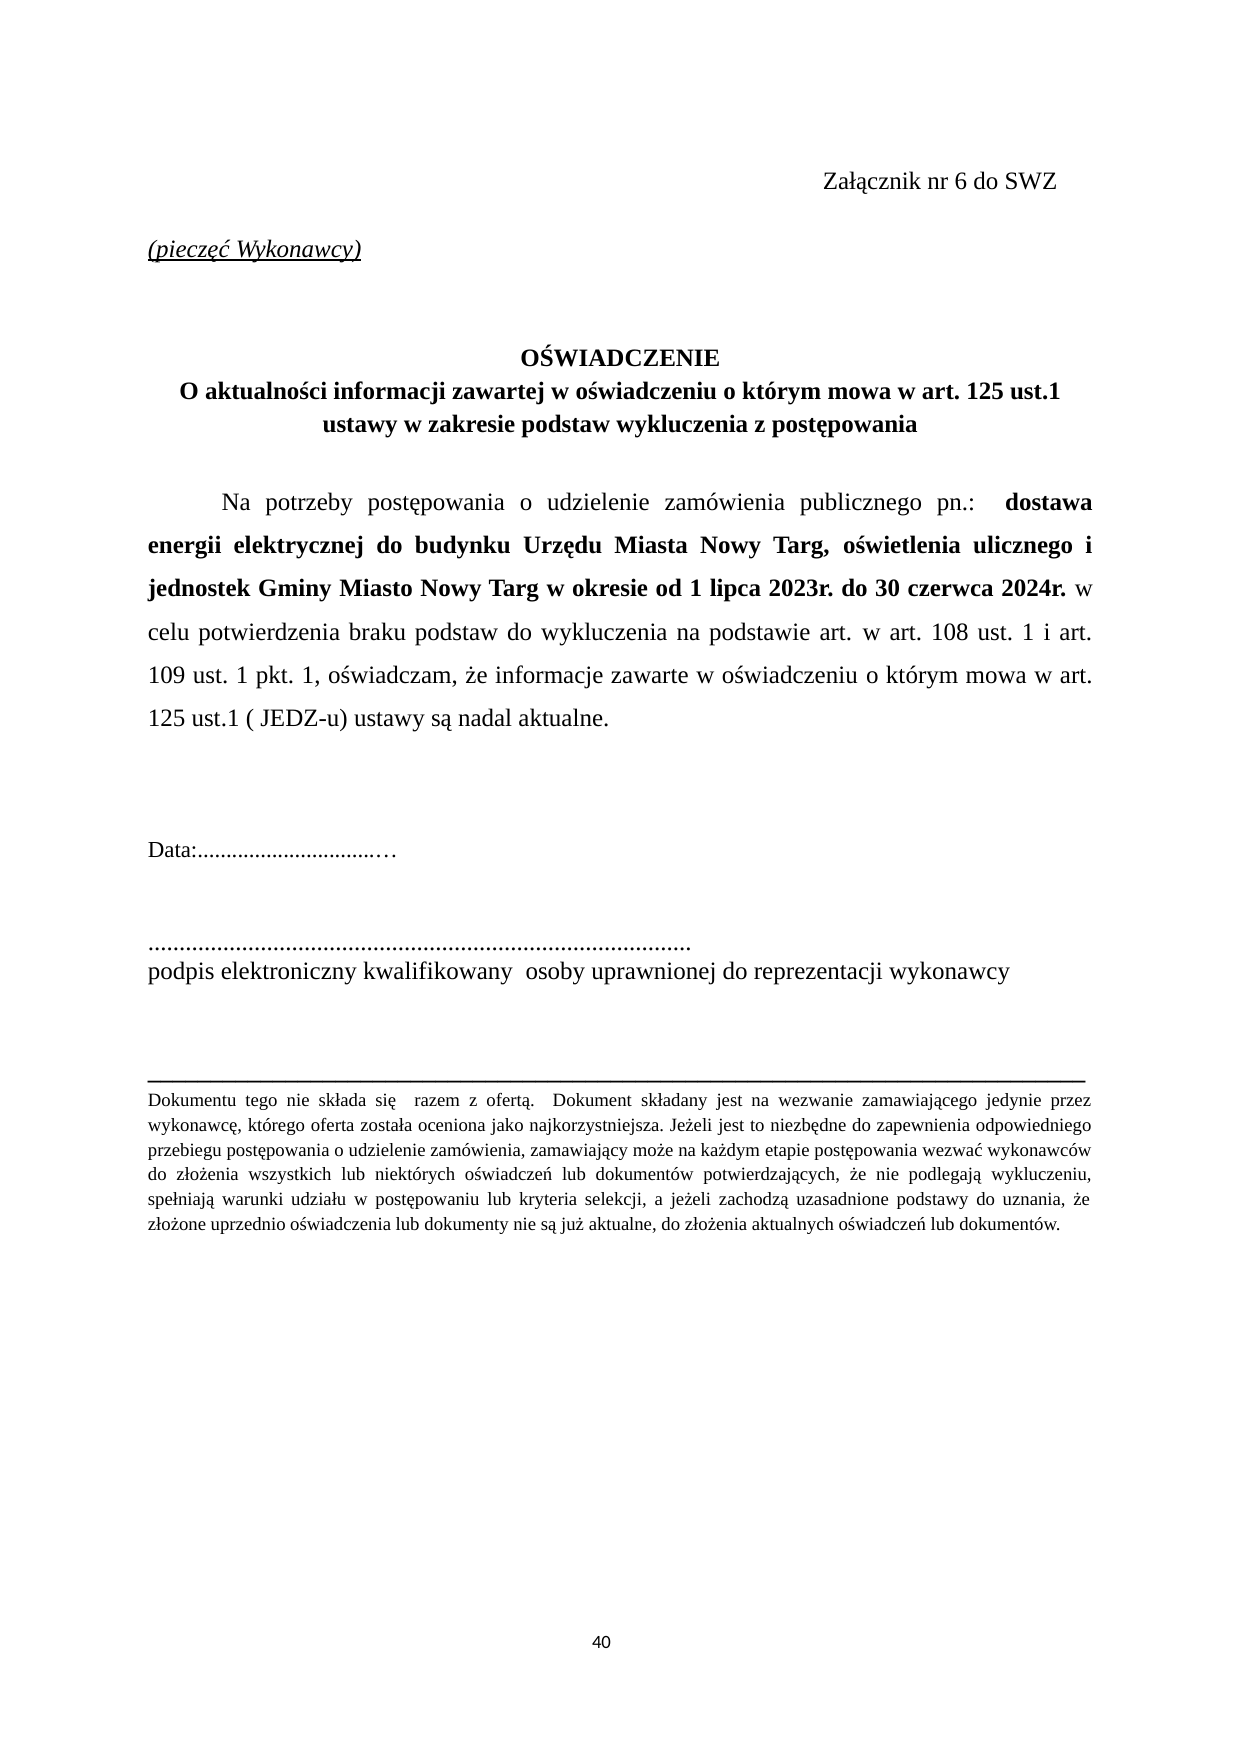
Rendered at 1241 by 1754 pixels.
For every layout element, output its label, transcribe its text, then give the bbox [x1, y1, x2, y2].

subtitle Data:...............................… [148, 836, 1093, 862]
subtitle O aktualności informacji zawartej w oświadczeniu o którym mowa w art. 125 ust.1 ustawy w zakresie podstaw wykluczenia z postępowania [148, 376, 1093, 437]
subtitle Na potrzeby postępowania o udzielenie zamówienia publicznego pn.: dostawa energii elektrycznej do budynku Urzędu Miasta Nowy Targ, oświetlenia ulicznego i jednostek Gminy Miasto Nowy Targ w okresie od 1 lipca 2023r. do 30 czerwca 2024r. w celu potwierdzenia braku podstaw do wykluczenia na podstawie art. w art. 108 ust. 1 i art. 109 ust. 1 pkt. 1, oświadczam, że informacje zawarte w oświadczeniu o którym mowa w art. 125 ust.1 ( JEDZ-u) ustawy są nadal aktualne. [148, 487, 1093, 732]
text Załącznik nr 6 do SWZ [148, 166, 1093, 194]
text ....................................................................................... [148, 927, 1093, 956]
subtitle OŚWIADCZENIE [148, 343, 1093, 371]
text ___________________________________________________________________________ [148, 1056, 1093, 1085]
text (pieczęć Wykonawcy) [148, 234, 1093, 263]
text podpis elektroniczny kwalifikowany osoby uprawnionej do reprezentacji wykonawcy [148, 956, 1093, 985]
text Dokumentu tego nie składa się razem z ofertą. Dokument składany jest na wezwanie zamawiającego jedynie przez wykonawcę, którego oferta została oceniona jako najkorzystniejsza. Jeżeli jest to niezbędne do zapewnienia odpowiedniego przebiegu postępowania o udzielenie zamówienia, zamawiający może na każdym etapie postępowania wezwać wykonawców do złożenia wszystkich lub niektórych oświadczeń lub dokumentów potwierdzających, że nie podlegają wykluczeniu, spełniają warunki udziału w postępowaniu lub kryteria selekcji, a jeżeli zachodzą uzasadnione podstawy do uznania, że złożone uprzednio oświadczenia lub dokumenty nie są już aktualne, do złożenia aktualnych oświadczeń lub dokumentów. [148, 1089, 1093, 1234]
